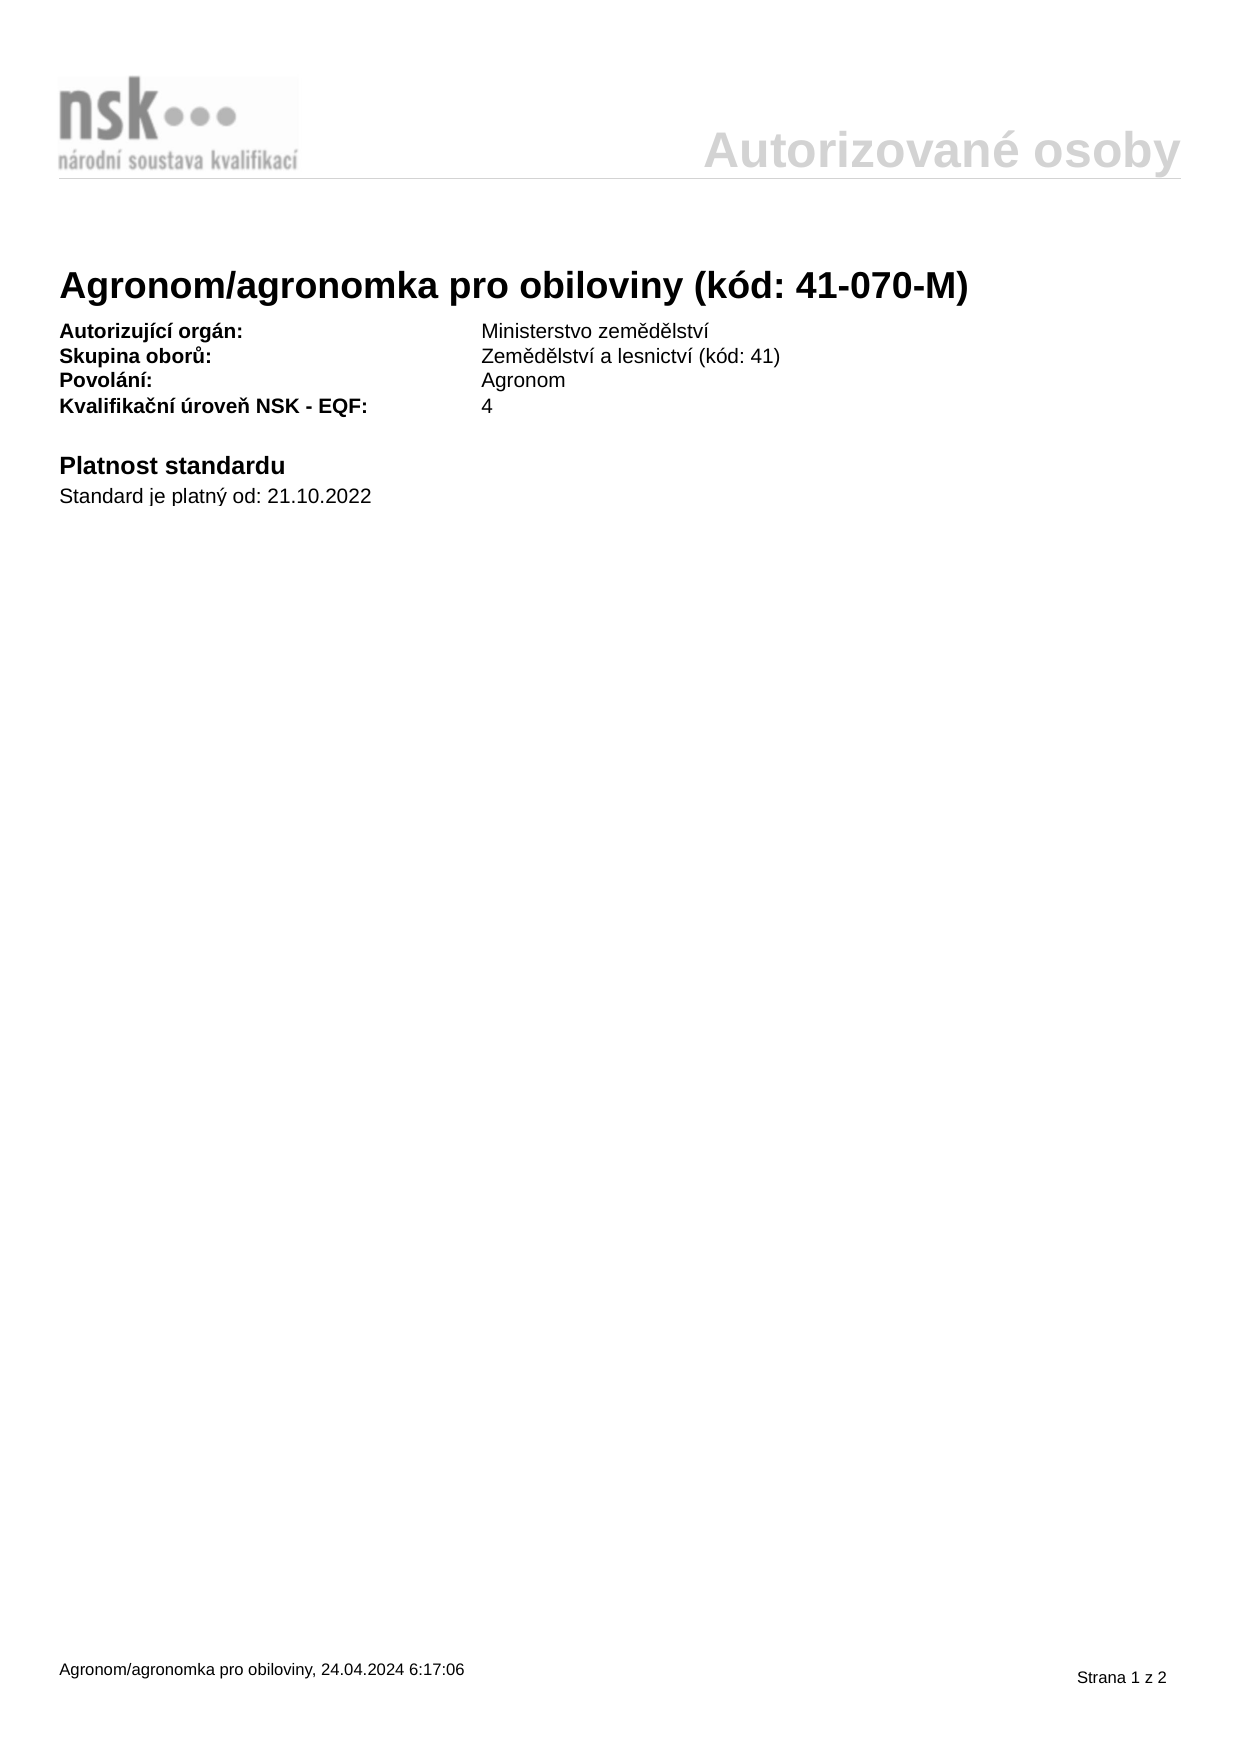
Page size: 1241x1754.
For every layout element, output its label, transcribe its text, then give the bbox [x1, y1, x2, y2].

table_cell [481, 1106, 617, 1383]
table_cell [860, 196, 886, 224]
table_cell [618, 1106, 626, 1383]
table_cell Standard je platný od: 21.10.2022 [59, 484, 1181, 506]
table_cell [119, 418, 481, 447]
table_cell [1167, 418, 1181, 447]
table_cell [618, 307, 626, 319]
table_cell [1167, 1384, 1181, 1659]
table_cell [481, 806, 617, 1106]
table_cell [1167, 196, 1181, 224]
table_cell [481, 506, 617, 806]
table_cell [119, 1106, 481, 1383]
table_cell 4 [481, 394, 1181, 417]
table_cell [886, 1384, 1167, 1659]
table_cell [886, 307, 1167, 319]
table_cell [481, 1384, 617, 1659]
table_cell [626, 418, 860, 447]
table_cell [618, 172, 626, 178]
table_cell Povolání: [59, 368, 481, 392]
table_cell [1167, 1660, 1181, 1696]
table_cell Autorizující orgán: [59, 319, 481, 343]
table_cell [1167, 506, 1181, 806]
table_cell Agronom/agronomka pro obiloviny, 24.04.2024 6:17:06 [59, 1660, 860, 1696]
table_cell [860, 1106, 886, 1383]
table_cell [626, 806, 860, 1106]
table_header [619, 59, 626, 172]
table_cell [860, 506, 886, 806]
table_cell [618, 196, 626, 224]
table_cell [886, 196, 1167, 224]
table_cell [626, 307, 860, 319]
table_cell [1167, 307, 1181, 319]
table_cell [119, 806, 481, 1106]
table_cell [59, 506, 119, 806]
table_cell [860, 806, 886, 1106]
table_cell [886, 506, 1167, 806]
table_cell Kvalifikační úroveň NSK - EQF: [59, 394, 481, 417]
table_cell [860, 418, 886, 447]
table_cell [119, 1384, 481, 1659]
table_cell [886, 806, 1167, 1106]
table_cell [626, 196, 860, 224]
table_cell [626, 1106, 860, 1383]
table_cell Agronom [481, 368, 1181, 393]
table_cell Ministerstvo zemědělství [481, 319, 1181, 344]
table_cell [59, 418, 119, 447]
table_cell [119, 307, 481, 319]
table_cell [886, 1106, 1167, 1383]
table_cell [481, 172, 617, 178]
table_header Autorizované osoby [626, 59, 1181, 178]
table_cell [1167, 806, 1181, 1106]
picture [57, 59, 619, 172]
table_cell [59, 179, 1181, 196]
table_cell [119, 506, 481, 806]
table_cell [626, 506, 860, 806]
table_cell [59, 172, 119, 178]
table_cell [481, 418, 617, 447]
table_cell Agronom/agronomka pro obiloviny (kód: 41-070-M) [59, 224, 1181, 307]
table_cell [618, 1384, 626, 1659]
table_cell Strana 1 z 2 [860, 1660, 1167, 1696]
table_cell [860, 1384, 886, 1659]
table_cell [886, 418, 1167, 447]
table_cell [618, 506, 626, 806]
table_cell [626, 1384, 860, 1659]
table_cell [618, 418, 626, 447]
table_cell [59, 307, 119, 319]
table_cell [59, 1384, 119, 1659]
table_cell [59, 1106, 119, 1383]
table_cell [618, 806, 626, 1106]
table_cell Platnost standardu [59, 448, 1181, 483]
table_cell [481, 196, 617, 224]
table_cell [860, 307, 886, 319]
table_cell [119, 196, 481, 224]
table_cell Zemědělství a lesnictví (kód: 41) [481, 344, 1181, 368]
table_cell [59, 806, 119, 1106]
table_cell Skupina oborů: [59, 344, 481, 368]
table_cell [1167, 1106, 1181, 1383]
table_cell [119, 172, 481, 178]
table_cell [59, 196, 119, 224]
table_cell [481, 307, 617, 319]
